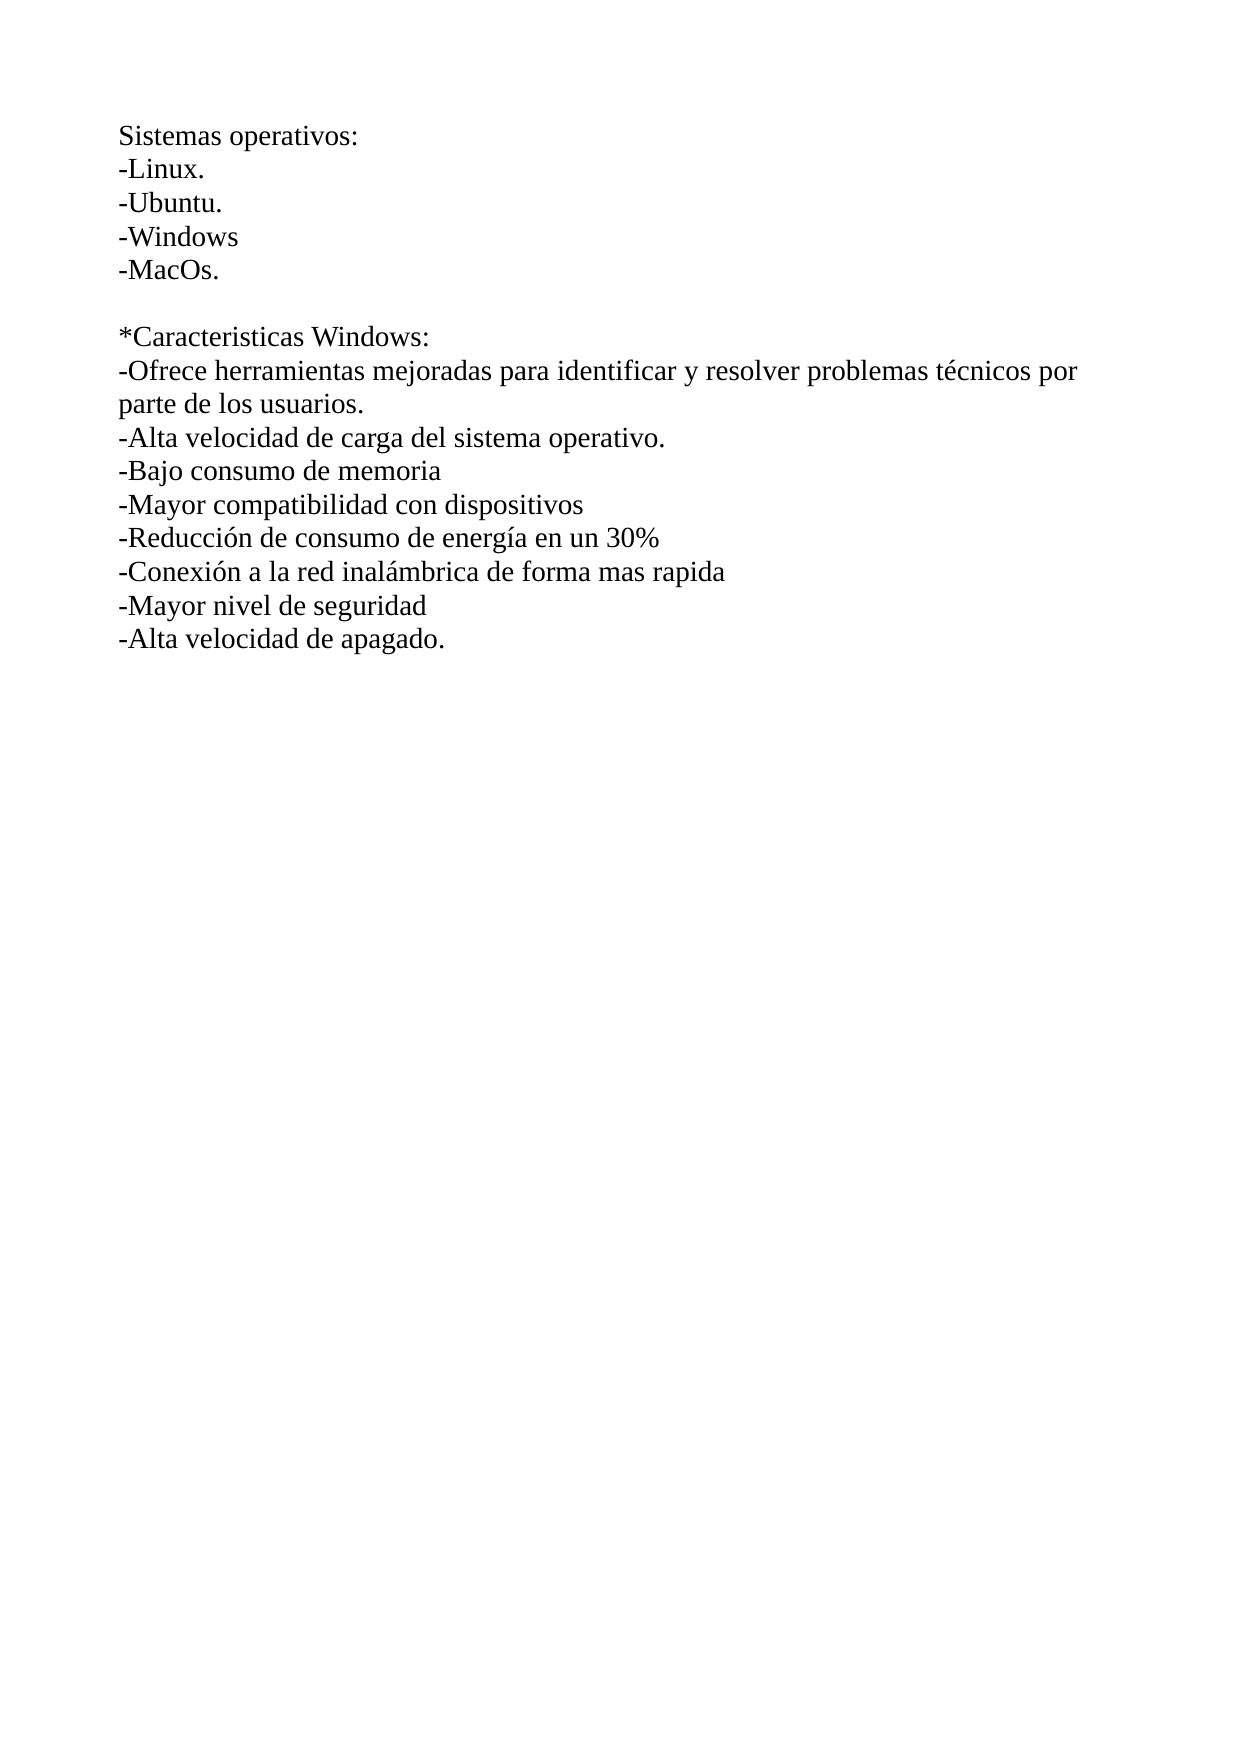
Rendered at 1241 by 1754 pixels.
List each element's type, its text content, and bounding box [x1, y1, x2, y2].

text -Windows [118, 219, 1122, 252]
text -Conexión a la red inalámbrica de forma mas rapida [118, 554, 1122, 588]
text -Ubuntu. [118, 185, 1122, 219]
text -MacOs. [118, 252, 1122, 286]
text -Ofrece herramientas mejoradas para identificar y resolver problemas técnicos por parte de los usuarios. [118, 353, 1122, 420]
text -Mayor nivel de seguridad [118, 588, 1122, 621]
text -Bajo consumo de memoria [118, 453, 1122, 487]
text -Alta velocidad de carga del sistema operativo. [118, 420, 1122, 453]
text -Alta velocidad de apagado. [118, 621, 1122, 655]
text -Linux. [118, 152, 1122, 185]
text *Caracteristicas Windows: [118, 319, 1122, 353]
text -Reducción de consumo de energía en un 30% [118, 521, 1122, 554]
text Sistemas operativos: [118, 118, 1122, 152]
text -Mayor compatibilidad con dispositivos [118, 487, 1122, 521]
